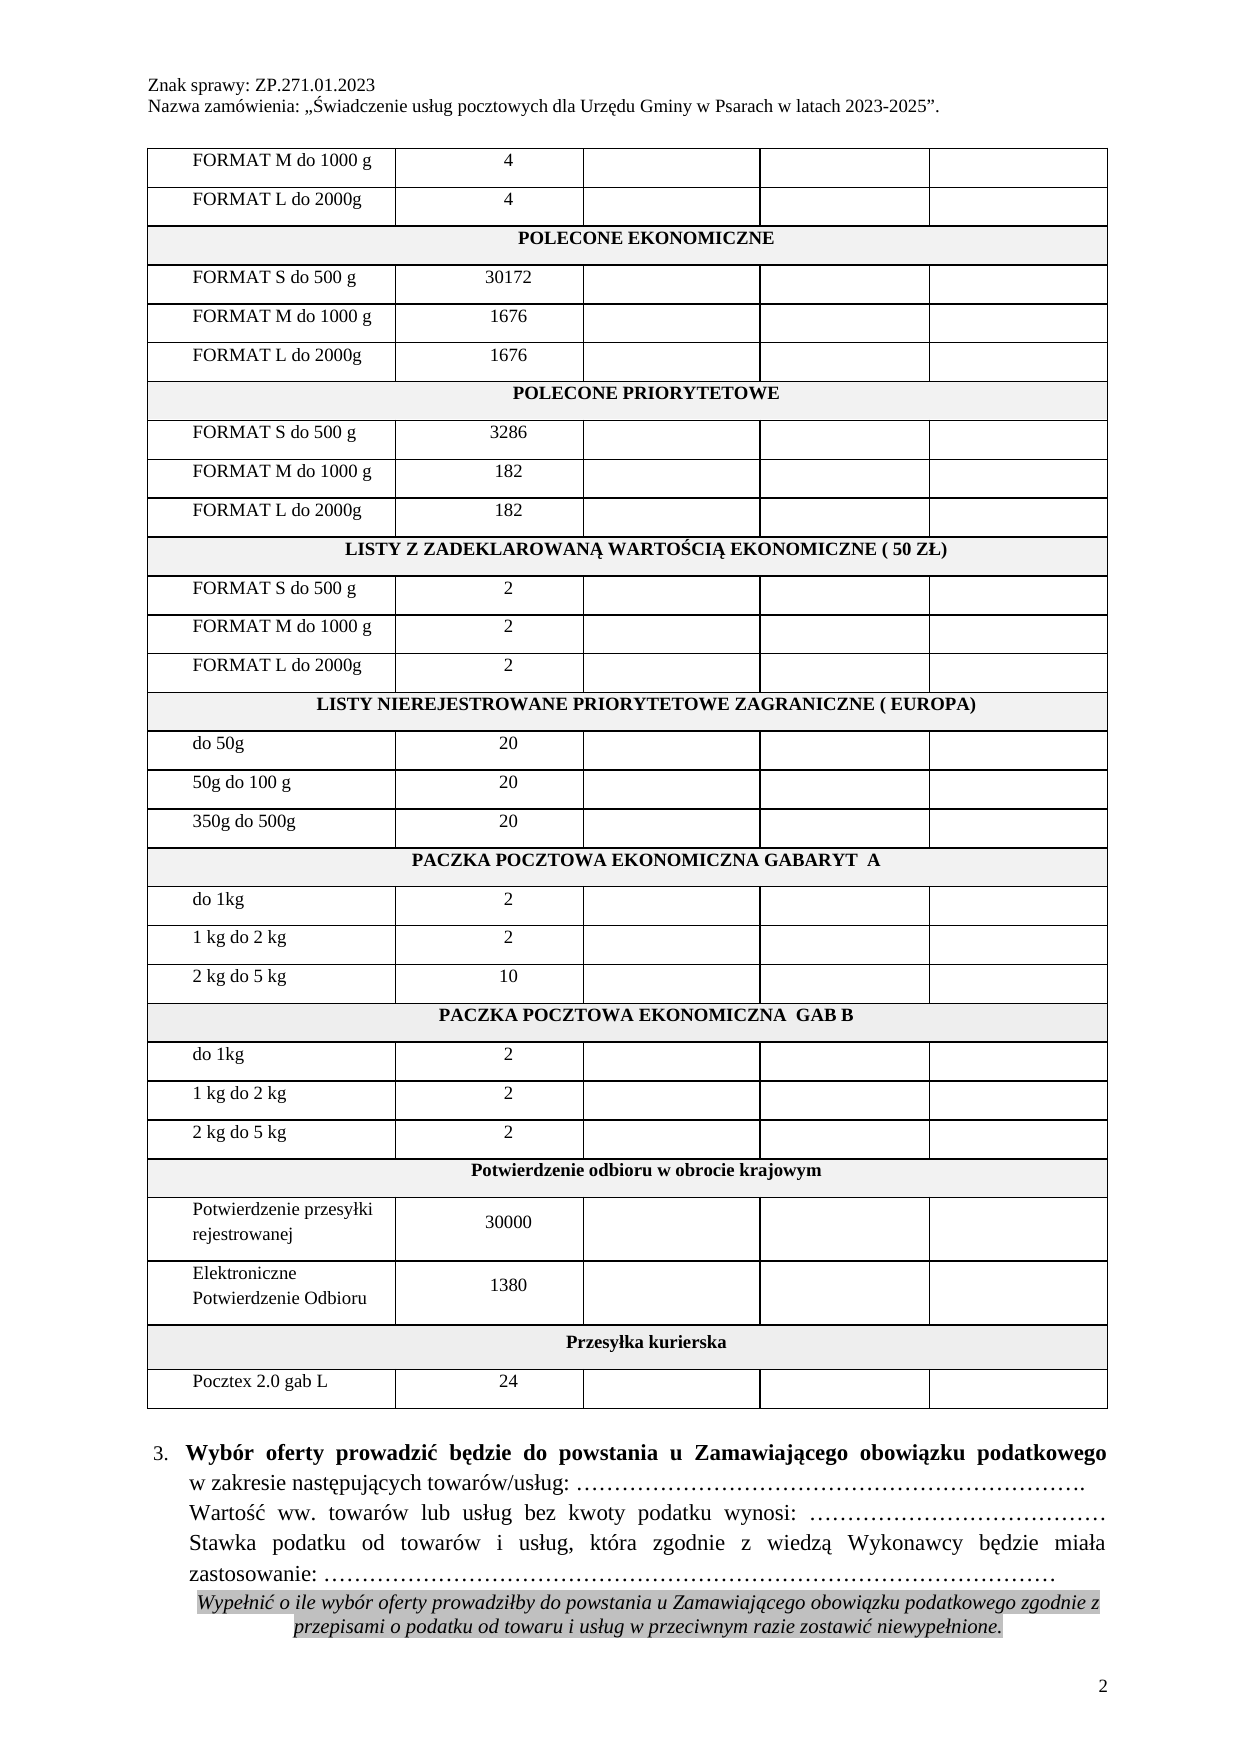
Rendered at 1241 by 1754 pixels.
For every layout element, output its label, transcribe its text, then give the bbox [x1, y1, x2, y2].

table_cell [761, 1043, 929, 1080]
table_cell [930, 1043, 1107, 1080]
table_cell POLECONE PRIORYTETOWE [148, 382, 1107, 419]
table_cell [930, 1262, 1107, 1324]
table_cell 2 [396, 887, 583, 925]
table_cell Elektroniczne Potwierdzenie Odbioru [148, 1262, 395, 1324]
table_cell [584, 887, 759, 925]
table_cell PACZKA POCZTOWA EKONOMICZNA GAB B [148, 1004, 1107, 1041]
table_cell LISTY NIEREJESTROWANE PRIORYTETOWE ZAGRANICZNE ( EUROPA) [148, 693, 1107, 730]
table_cell 50g do 100 g [148, 771, 395, 808]
table_cell [930, 460, 1107, 497]
table_cell [761, 1198, 929, 1260]
table_cell POLECONE EKONOMICZNE [148, 227, 1107, 264]
table_cell [930, 1082, 1107, 1119]
table_cell Przesyłka kurierska [148, 1326, 1107, 1369]
table_cell [584, 266, 759, 303]
table_cell [930, 1121, 1107, 1158]
table_cell [584, 188, 759, 225]
text Wartość ww. towarów lub usług bez kwoty podatku wynosi: ………………………………… Stawka podatku od towarów i usług, która zgodnie z wiedzą Wykonawcy będzie miała zastosowanie: …………………………………………………………………………………… [189, 1499, 1107, 1586]
table_cell [761, 616, 929, 653]
table_cell do 50g [148, 732, 395, 769]
table_cell [930, 810, 1107, 847]
table_cell [761, 1262, 929, 1324]
table_cell FORMAT S do 500 g [148, 577, 395, 614]
table_cell FORMAT M do 1000 g [148, 616, 395, 653]
table_cell [930, 266, 1107, 303]
table_cell [930, 149, 1107, 186]
table_cell [761, 343, 929, 381]
table_cell 2 [396, 1082, 583, 1119]
table_cell FORMAT M do 1000 g [148, 305, 395, 342]
table_cell [584, 149, 759, 186]
table_cell [761, 266, 929, 303]
table_cell 24 [396, 1370, 583, 1408]
table_cell FORMAT L do 2000g [148, 343, 395, 381]
table_cell [584, 732, 759, 769]
table_cell LISTY Z ZADEKLAROWANĄ WARTOŚCIĄ EKONOMICZNE ( 50 ZŁ) [148, 538, 1107, 575]
table_cell [761, 1082, 929, 1119]
table_cell [930, 1198, 1107, 1260]
table_cell [930, 343, 1107, 381]
table_cell [930, 732, 1107, 769]
table_cell 10 [396, 965, 583, 1002]
table_cell 20 [396, 732, 583, 769]
table_cell 2 [396, 926, 583, 963]
table_cell [761, 460, 929, 497]
table_cell 4 [396, 149, 583, 186]
table_cell FORMAT L do 2000g [148, 499, 395, 536]
table_cell [584, 654, 759, 692]
table_cell FORMAT L do 2000g [148, 188, 395, 225]
table_cell [584, 305, 759, 342]
table_cell [761, 421, 929, 458]
table_cell 2 [396, 1043, 583, 1080]
table_cell [584, 810, 759, 847]
table_cell 20 [396, 771, 583, 808]
table_cell [761, 810, 929, 847]
table_cell 4 [396, 188, 583, 225]
table_cell [761, 965, 929, 1002]
table_cell [584, 1082, 759, 1119]
table_cell [584, 771, 759, 808]
table_cell do 1kg [148, 887, 395, 925]
table_cell [761, 188, 929, 225]
table_cell Potwierdzenie przesyłki rejestrowanej [148, 1198, 395, 1260]
table_cell FORMAT S do 500 g [148, 421, 395, 458]
table_cell [761, 926, 929, 963]
table_cell 350g do 500g [148, 810, 395, 847]
list Wybór oferty prowadzić będzie do powstania u Zamawiającego obowiązku podatkowego w zakresie następujących towarów/usług: …………………………………………………………. [148, 1439, 1107, 1495]
table_cell 2 [396, 654, 583, 692]
table_cell 30000 [396, 1198, 583, 1260]
table_cell 20 [396, 810, 583, 847]
table_cell [930, 421, 1107, 458]
table_cell [584, 499, 759, 536]
table_cell do 1kg [148, 1043, 395, 1080]
table_cell [584, 343, 759, 381]
table_cell 3286 [396, 421, 583, 458]
table_cell 1676 [396, 305, 583, 342]
table_cell 182 [396, 499, 583, 536]
table_cell [584, 1043, 759, 1080]
table_cell [930, 188, 1107, 225]
table_cell [761, 771, 929, 808]
table_cell [930, 305, 1107, 342]
table_cell [761, 149, 929, 186]
table_cell [761, 1370, 929, 1408]
table_cell [930, 654, 1107, 692]
table_cell 2 [396, 1121, 583, 1158]
table_cell FORMAT M do 1000 g [148, 149, 395, 186]
table_cell [930, 499, 1107, 536]
table_cell 2 [396, 616, 583, 653]
table_cell 1676 [396, 343, 583, 381]
table_cell [930, 926, 1107, 963]
table_cell [930, 887, 1107, 925]
table_cell [584, 616, 759, 653]
table_cell [761, 1121, 929, 1158]
table_cell 2 kg do 5 kg [148, 965, 395, 1002]
table_cell Potwierdzenie odbioru w obrocie krajowym [148, 1160, 1107, 1197]
table_cell [584, 1370, 759, 1408]
table_cell [930, 965, 1107, 1002]
table_cell [584, 1121, 759, 1158]
table_cell 1 kg do 2 kg [148, 1082, 395, 1119]
table_cell [761, 887, 929, 925]
table_cell FORMAT L do 2000g [148, 654, 395, 692]
text Wypełnić o ile wybór oferty prowadziłby do powstania u Zamawiającego obowiązku podatkowego zgodnie z przepisami o podatku od towaru i usług w przeciwnym razie zostawić niewypełnione. [189, 1590, 1107, 1638]
table_cell [761, 499, 929, 536]
table_cell 2 [396, 577, 583, 614]
table_cell FORMAT M do 1000 g [148, 460, 395, 497]
table_cell [930, 771, 1107, 808]
table_cell [584, 1262, 759, 1324]
table_cell [761, 732, 929, 769]
table_cell [584, 421, 759, 458]
table_cell 2 kg do 5 kg [148, 1121, 395, 1158]
table_cell 1380 [396, 1262, 583, 1324]
table_cell Pocztex 2.0 gab L [148, 1370, 395, 1408]
table_cell [584, 577, 759, 614]
table_cell [930, 577, 1107, 614]
table_cell [761, 577, 929, 614]
table_cell [930, 616, 1107, 653]
table_cell 30172 [396, 266, 583, 303]
table_cell [584, 965, 759, 1002]
table_cell [584, 460, 759, 497]
table_cell [761, 654, 929, 692]
table_cell PACZKA POCZTOWA EKONOMICZNA GABARYT A [148, 849, 1107, 886]
table_cell FORMAT S do 500 g [148, 266, 395, 303]
table_cell 182 [396, 460, 583, 497]
table_cell [761, 305, 929, 342]
table_cell [930, 1370, 1107, 1408]
table_cell 1 kg do 2 kg [148, 926, 395, 963]
table_cell [584, 926, 759, 963]
table_cell [584, 1198, 759, 1260]
